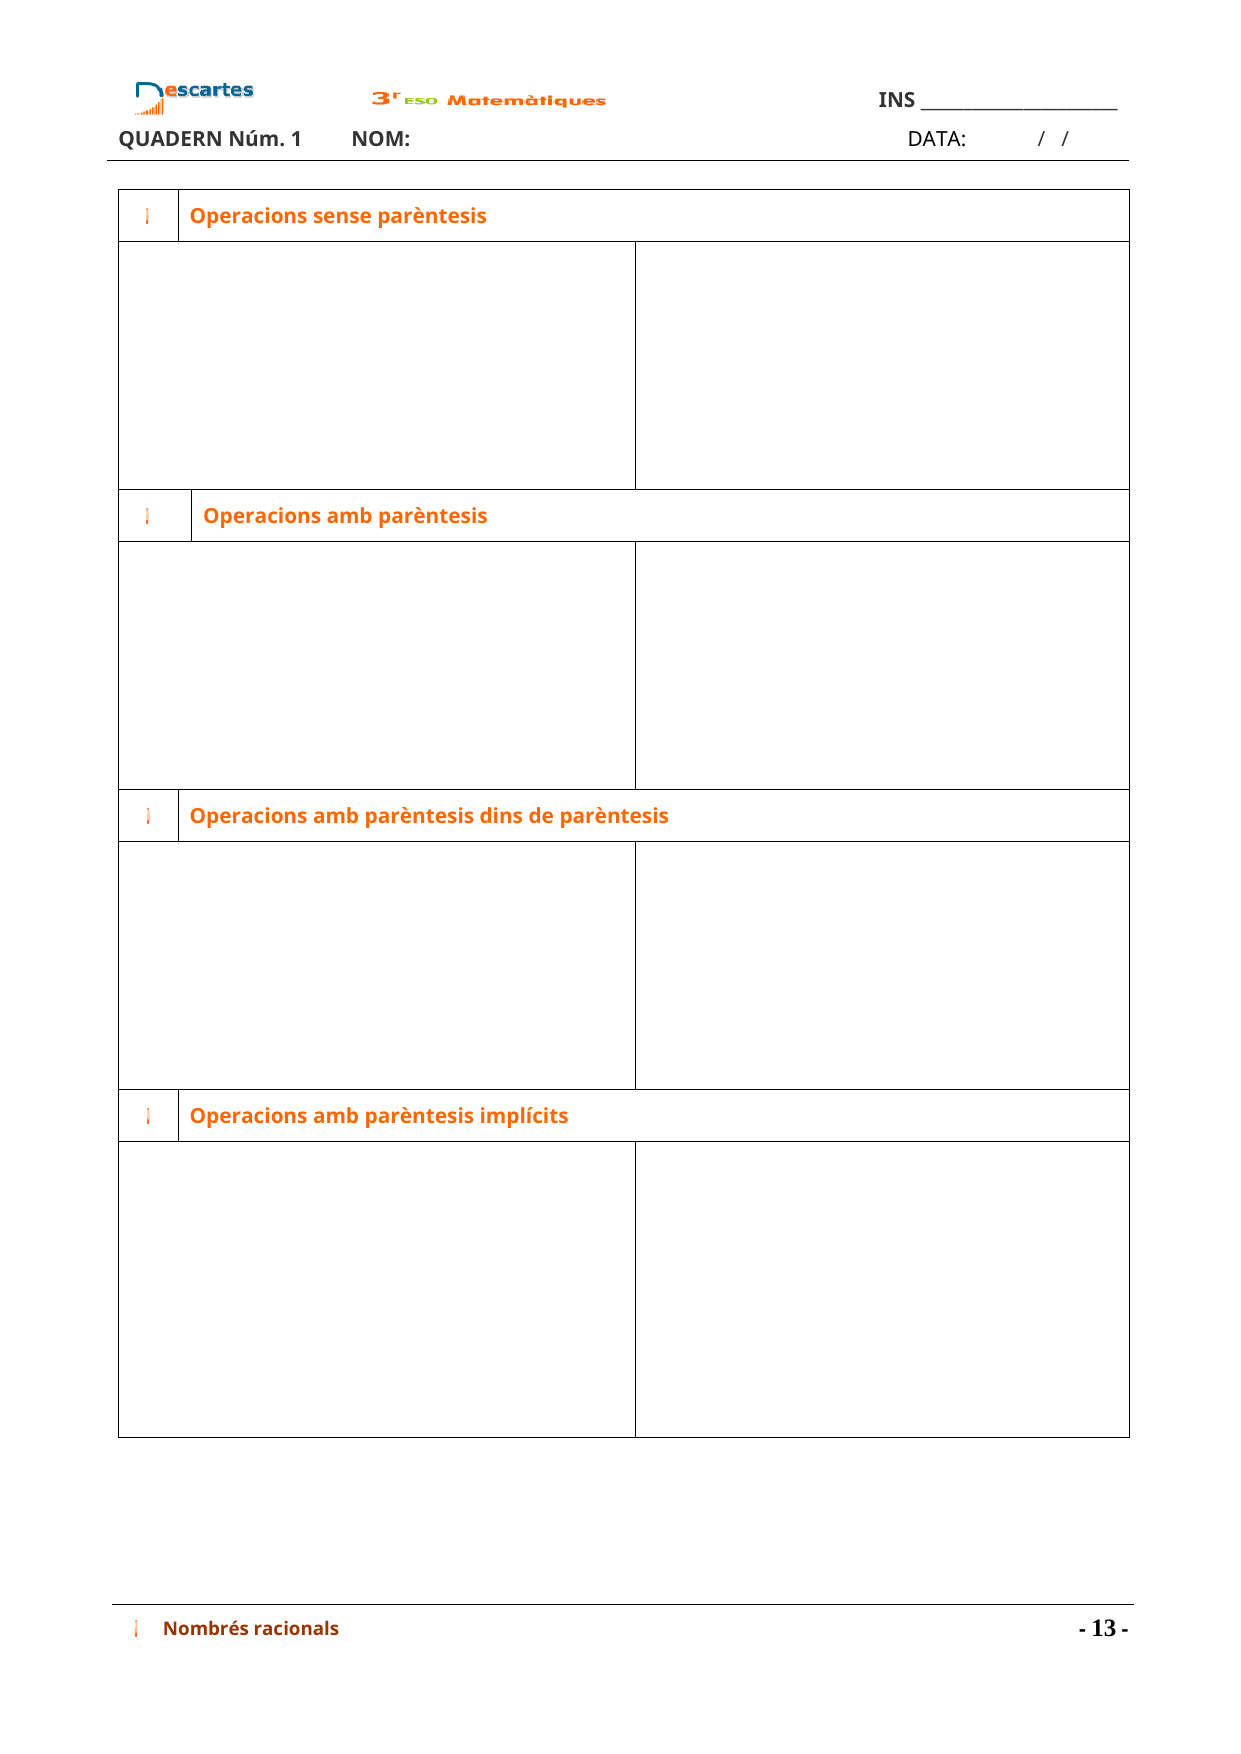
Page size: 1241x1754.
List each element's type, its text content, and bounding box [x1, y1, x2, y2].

picture [134, 1620, 138, 1637]
table_cell [119, 842, 635, 1089]
table_cell [636, 242, 1129, 489]
table_header [119, 190, 178, 241]
table_cell [119, 542, 635, 789]
table_cell [636, 1142, 1129, 1437]
table_header Operacions sense parèntesis [179, 190, 1129, 241]
table_cell [119, 1090, 178, 1141]
table_cell [119, 490, 191, 541]
table_cell Operacions amb parèntesis implícits [179, 1090, 1129, 1141]
table_cell [119, 242, 635, 489]
table_cell [636, 842, 1129, 1089]
picture [134, 82, 257, 115]
table_cell [119, 790, 178, 841]
table_cell Operacions amb parèntesis [192, 490, 1129, 541]
table_cell Operacions amb parèntesis dins de parèntesis [179, 790, 1129, 841]
table_cell [636, 542, 1129, 789]
table_cell [119, 1142, 635, 1437]
